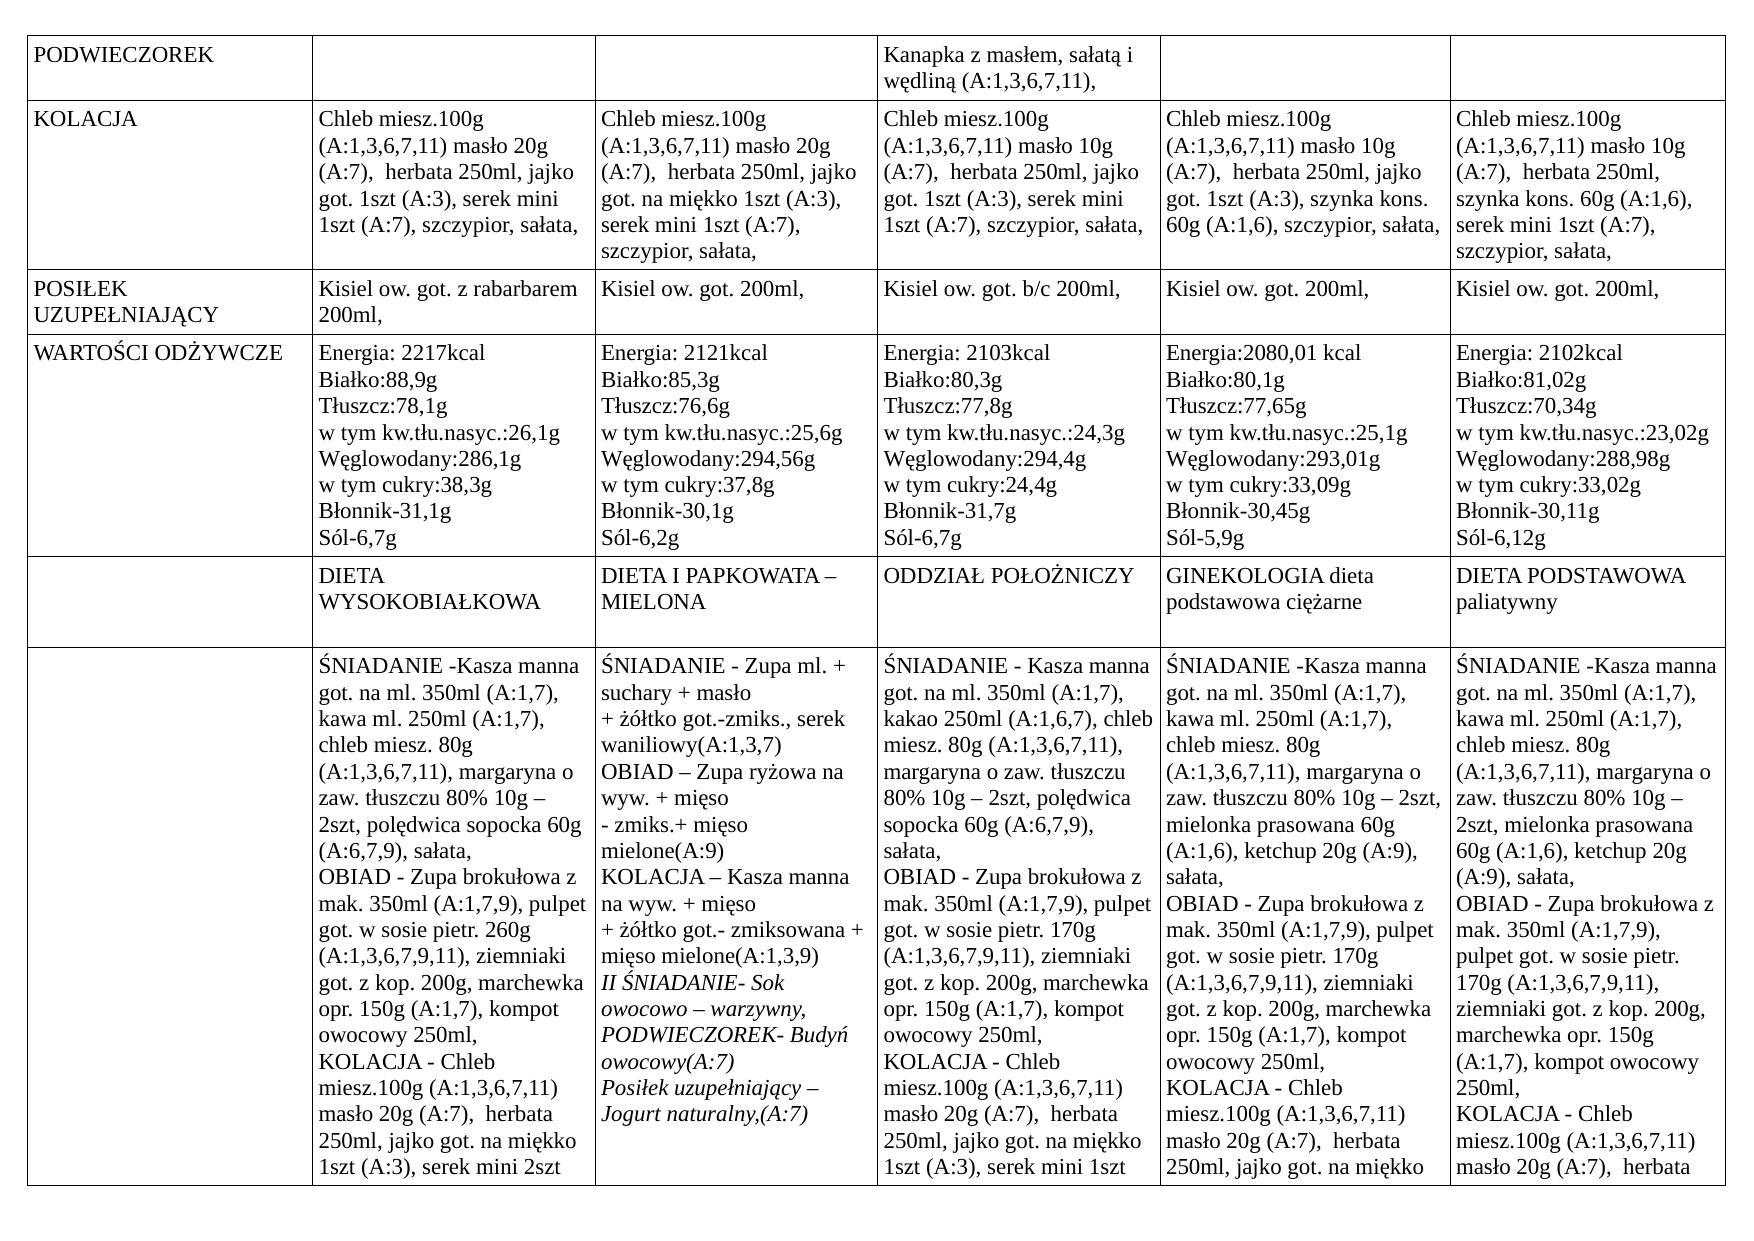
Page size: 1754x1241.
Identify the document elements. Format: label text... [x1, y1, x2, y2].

table_cell Chleb miesz.100g (A:1,3,6,7,11) masło 20g (A:7), herbata 250ml, jajko got. na miękko 1szt (A:3), serek mini 1szt (A:7), szczypior, sałata, [596, 101, 877, 269]
table_cell [313, 36, 595, 100]
table_cell [596, 36, 877, 100]
table_cell ŚNIADANIE - Kasza manna got. na ml. 350ml (A:1,7), kakao 250ml (A:1,6,7), chleb miesz. 80g (A:1,3,6,7,11), margaryna o zaw. tłuszczu 80% 10g – 2szt, polędwica sopocka 60g (A:6,7,9), sałata, OBIAD - Zupa brokułowa z mak. 350ml (A:1,7,9), pulpet got. w sosie pietr. 170g (A:1,3,6,7,9,11), ziemniaki got. z kop. 200g, marchewka opr. 150g (A:1,7), kompot owocowy 250ml, KOLACJA - Chleb miesz.100g (A:1,3,6,7,11) masło 20g (A:7), herbata 250ml, jajko got. na miękko 1szt (A:3), serek mini 1szt [878, 648, 1160, 1185]
table_cell Kisiel ow. got. b/c 200ml, [878, 270, 1160, 334]
table_cell [28, 648, 312, 1185]
table_cell ŚNIADANIE -Kasza manna got. na ml. 350ml (A:1,7), kawa ml. 250ml (A:1,7), chleb miesz. 80g (A:1,3,6,7,11), margaryna o zaw. tłuszczu 80% 10g – 2szt, polędwica sopocka 60g (A:6,7,9), sałata, OBIAD - Zupa brokułowa z mak. 350ml (A:1,7,9), pulpet got. w sosie pietr. 260g (A:1,3,6,7,9,11), ziemniaki got. z kop. 200g, marchewka opr. 150g (A:1,7), kompot owocowy 250ml, KOLACJA - Chleb miesz.100g (A:1,3,6,7,11) masło 20g (A:7), herbata 250ml, jajko got. na miękko 1szt (A:3), serek mini 2szt [313, 648, 595, 1185]
table_cell PODWIECZOREK [28, 36, 312, 100]
table_cell Energia: 2103kcal Białko:80,3g Tłuszcz:77,8g w tym kw.tłu.nasyc.:24,3g Węglowodany:294,4g w tym cukry:24,4g Błonnik-31,7g Sól-6,7g [878, 335, 1160, 556]
table_cell Kanapka z masłem, sałatą i wędliną (A:1,3,6,7,11), [878, 36, 1160, 100]
table_cell DIETA PODSTAWOWA paliatywny [1451, 557, 1725, 647]
table_cell ŚNIADANIE -Kasza manna got. na ml. 350ml (A:1,7), kawa ml. 250ml (A:1,7), chleb miesz. 80g (A:1,3,6,7,11), margaryna o zaw. tłuszczu 80% 10g – 2szt, mielonka prasowana 60g (A:1,6), ketchup 20g (A:9), sałata, OBIAD - Zupa brokułowa z mak. 350ml (A:1,7,9), pulpet got. w sosie pietr. 170g (A:1,3,6,7,9,11), ziemniaki got. z kop. 200g, marchewka opr. 150g (A:1,7), kompot owocowy 250ml, KOLACJA - Chleb miesz.100g (A:1,3,6,7,11) masło 20g (A:7), herbata [1451, 648, 1725, 1185]
table_cell GINEKOLOGIA dieta podstawowa ciężarne [1161, 557, 1450, 647]
table_cell Energia:2080,01 kcal Białko:80,1g Tłuszcz:77,65g w tym kw.tłu.nasyc.:25,1g Węglowodany:293,01g w tym cukry:33,09g Błonnik-30,45g Sól-5,9g [1161, 335, 1450, 556]
table_cell Energia: 2121kcal Białko:85,3g Tłuszcz:76,6g w tym kw.tłu.nasyc.:25,6g Węglowodany:294,56g w tym cukry:37,8g Błonnik-30,1g Sól-6,2g [596, 335, 877, 556]
table_cell [28, 557, 312, 647]
table_cell [1161, 36, 1450, 100]
table_cell DIETA WYSOKOBIAŁKOWA [313, 557, 595, 647]
table_cell Chleb miesz.100g (A:1,3,6,7,11) masło 10g (A:7), herbata 250ml, jajko got. 1szt (A:3), szynka kons. 60g (A:1,6), szczypior, sałata, [1161, 101, 1450, 269]
table_cell ŚNIADANIE - Zupa ml. + suchary + masło + żółtko got.-zmiks., serek waniliowy(A:1,3,7) OBIAD – Zupa ryżowa na wyw. + mięso - zmiks.+ mięso mielone(A:9) KOLACJA – Kasza manna na wyw. + mięso + żółtko got.- zmiksowana + mięso mielone(A:1,3,9) II ŚNIADANIE- Sok owocowo – warzywny, PODWIECZOREK- Budyń owocowy(A:7) Posiłek uzupełniający – Jogurt naturalny,(A:7) [596, 648, 877, 1185]
table_cell DIETA I PAPKOWATA – MIELONA [596, 557, 877, 647]
table_cell Kisiel ow. got. 200ml, [596, 270, 877, 334]
table_cell Kisiel ow. got. z rabarbarem 200ml, [313, 270, 595, 334]
table_cell KOLACJA [28, 101, 312, 269]
table_cell Kisiel ow. got. 200ml, [1161, 270, 1450, 334]
table_cell ŚNIADANIE -Kasza manna got. na ml. 350ml (A:1,7), kawa ml. 250ml (A:1,7), chleb miesz. 80g (A:1,3,6,7,11), margaryna o zaw. tłuszczu 80% 10g – 2szt, mielonka prasowana 60g (A:1,6), ketchup 20g (A:9), sałata, OBIAD - Zupa brokułowa z mak. 350ml (A:1,7,9), pulpet got. w sosie pietr. 170g (A:1,3,6,7,9,11), ziemniaki got. z kop. 200g, marchewka opr. 150g (A:1,7), kompot owocowy 250ml, KOLACJA - Chleb miesz.100g (A:1,3,6,7,11) masło 20g (A:7), herbata 250ml, jajko got. na miękko [1161, 648, 1450, 1185]
table_cell [1451, 36, 1725, 100]
table_cell Chleb miesz.100g (A:1,3,6,7,11) masło 10g (A:7), herbata 250ml, jajko got. 1szt (A:3), serek mini 1szt (A:7), szczypior, sałata, [878, 101, 1160, 269]
table_cell ODDZIAŁ POŁOŻNICZY [878, 557, 1160, 647]
table_cell POSIŁEK UZUPEŁNIAJĄCY [28, 270, 312, 334]
table_cell Energia: 2102kcal Białko:81,02g Tłuszcz:70,34g w tym kw.tłu.nasyc.:23,02g Węglowodany:288,98g w tym cukry:33,02g Błonnik-30,11g Sól-6,12g [1451, 335, 1725, 556]
table_cell Kisiel ow. got. 200ml, [1451, 270, 1725, 334]
table_cell Chleb miesz.100g (A:1,3,6,7,11) masło 10g (A:7), herbata 250ml, szynka kons. 60g (A:1,6), serek mini 1szt (A:7), szczypior, sałata, [1451, 101, 1725, 269]
table_cell Energia: 2217kcal Białko:88,9g Tłuszcz:78,1g w tym kw.tłu.nasyc.:26,1g Węglowodany:286,1g w tym cukry:38,3g Błonnik-31,1g Sól-6,7g [313, 335, 595, 556]
table_cell WARTOŚCI ODŻYWCZE [28, 335, 312, 556]
table_cell Chleb miesz.100g (A:1,3,6,7,11) masło 20g (A:7), herbata 250ml, jajko got. 1szt (A:3), serek mini 1szt (A:7), szczypior, sałata, [313, 101, 595, 269]
